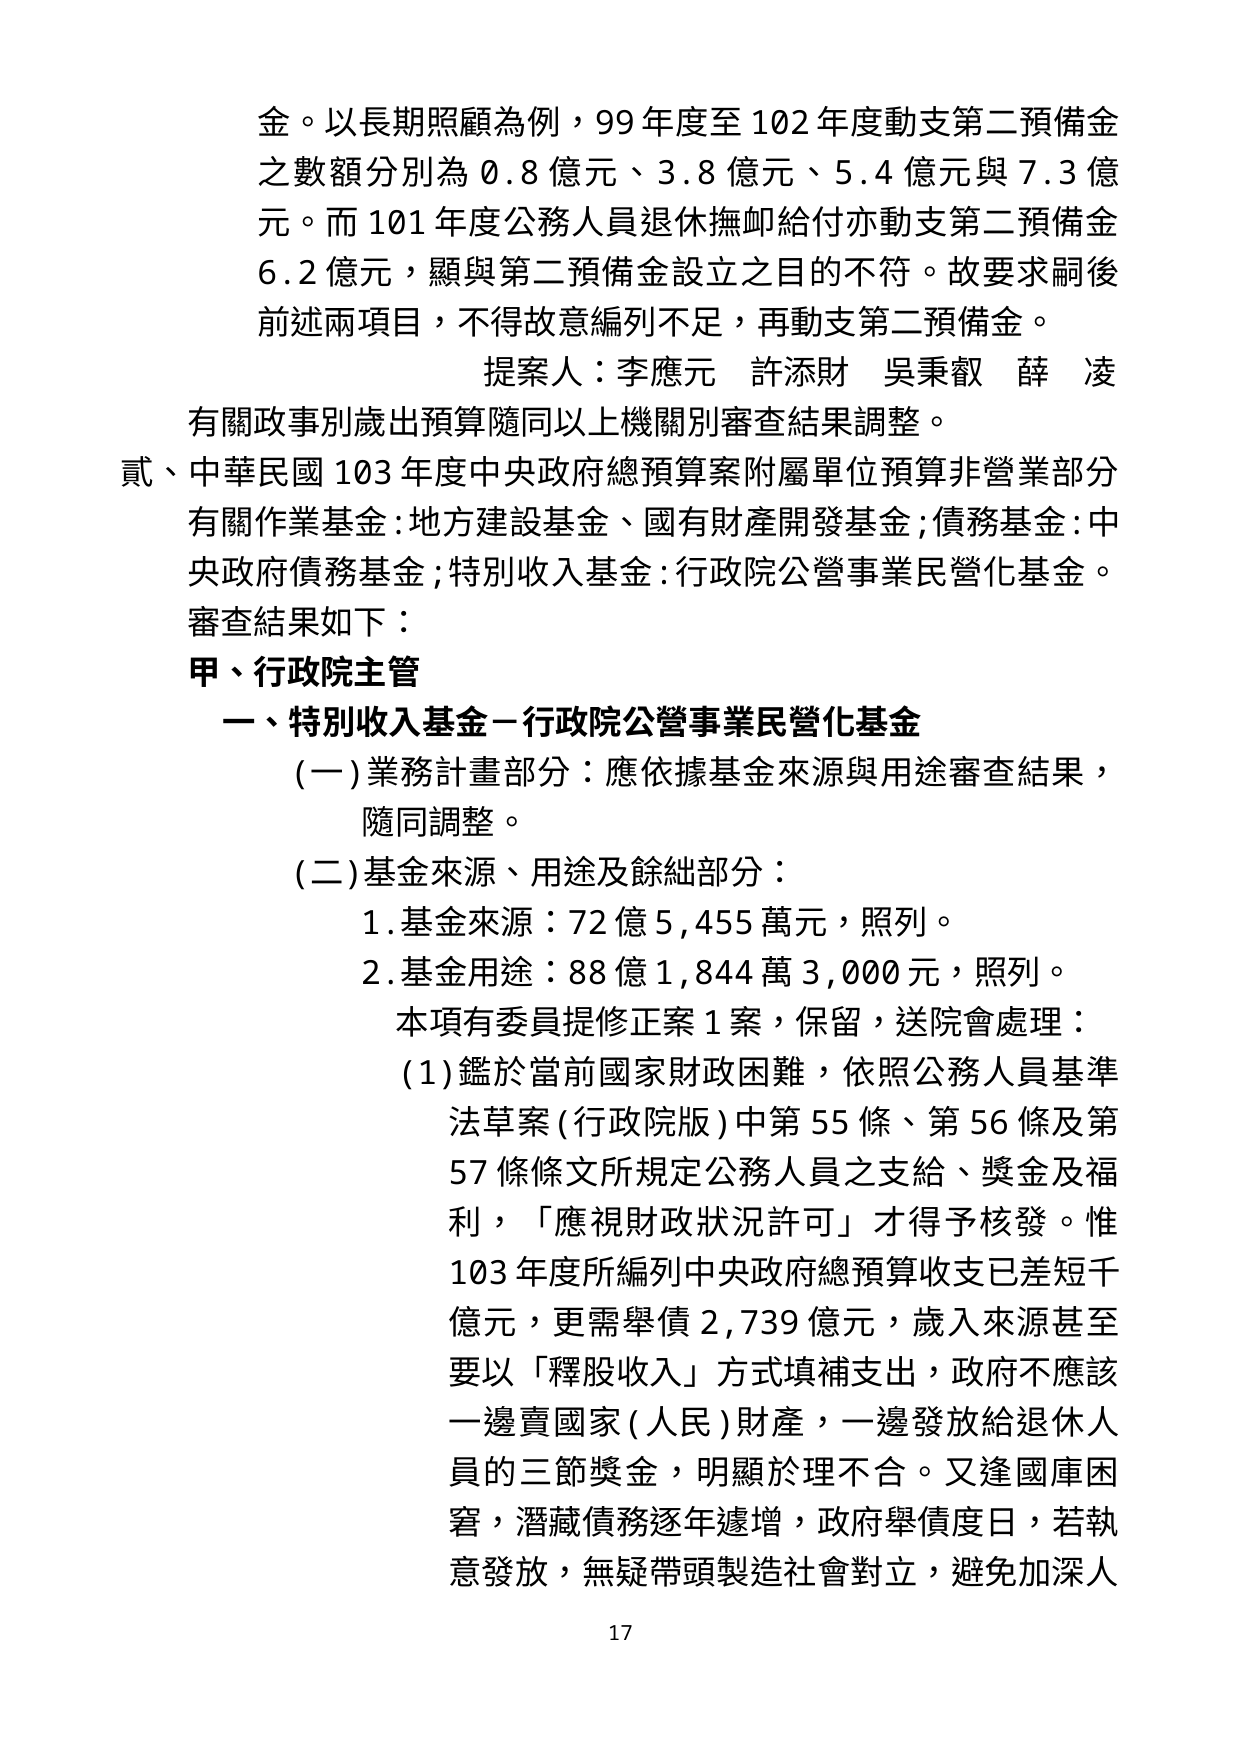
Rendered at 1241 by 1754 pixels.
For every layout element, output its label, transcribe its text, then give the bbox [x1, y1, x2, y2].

text (一)業務計畫部分：應依據基金來源與用途審查結果，隨同調整。 [290, 744, 1120, 844]
text 提案人：李應元 許添財 吳秉叡 薛 凌 [414, 344, 1120, 394]
text (1)鑑於當前國家財政困難，依照公務人員基準法草案(行政院版)中第55條、第56條及第57條條文所規定公務人員之支給、獎金及福利，「應視財政狀況許可」才得予核發。惟103年度所編列中央政府總預算收支已差短千億元，更需舉債2,739億元，歲入來源甚至要以「釋股收入」方式填補支出，政府不應該一邊賣國家(人民)財產，一邊發放給退休人員的三節獎金，明顯於理不合。又逢國庫困窘，潛藏債務逐年遽增，政府舉債度日，若執意發放，無疑帶頭製造社會對立，避免加深人 [397, 1044, 1120, 1594]
text 2.基金用途：88億1,844萬3,000元，照列。 [361, 944, 1120, 994]
text 1.基金來源：72億5,455萬元，照列。 [361, 894, 1120, 944]
text 有關政事別歲出預算隨同以上機關別審查結果調整。 [187, 394, 1120, 444]
text 本項有委員提修正案1案，保留，送院會處理： [396, 994, 1120, 1044]
text 一、特別收入基金－行政院公營事業民營化基金 [222, 694, 1120, 744]
text 貳、中華民國103年度中央政府總預算案附屬單位預算非營業部分有關作業基金:地方建設基金、國有財產開發基金;債務基金:中央政府債務基金;特別收入基金:行政院公營事業民營化基金。審查結果如下： [120, 444, 1120, 644]
text 金。以長期照顧為例，99年度至102年度動支第二預備金之數額分別為0.8億元、3.8億元、5.4億元與7.3億元。而101年度公務人員退休撫卹給付亦動支第二預備金6.2億元，顯與第二預備金設立之目的不符。故要求嗣後前述兩項目，不得故意編列不足，再動支第二預備金。 [190, 94, 1120, 344]
text 甲、行政院主管 [187, 644, 1120, 694]
text (二)基金來源、用途及餘絀部分： [290, 844, 1120, 894]
